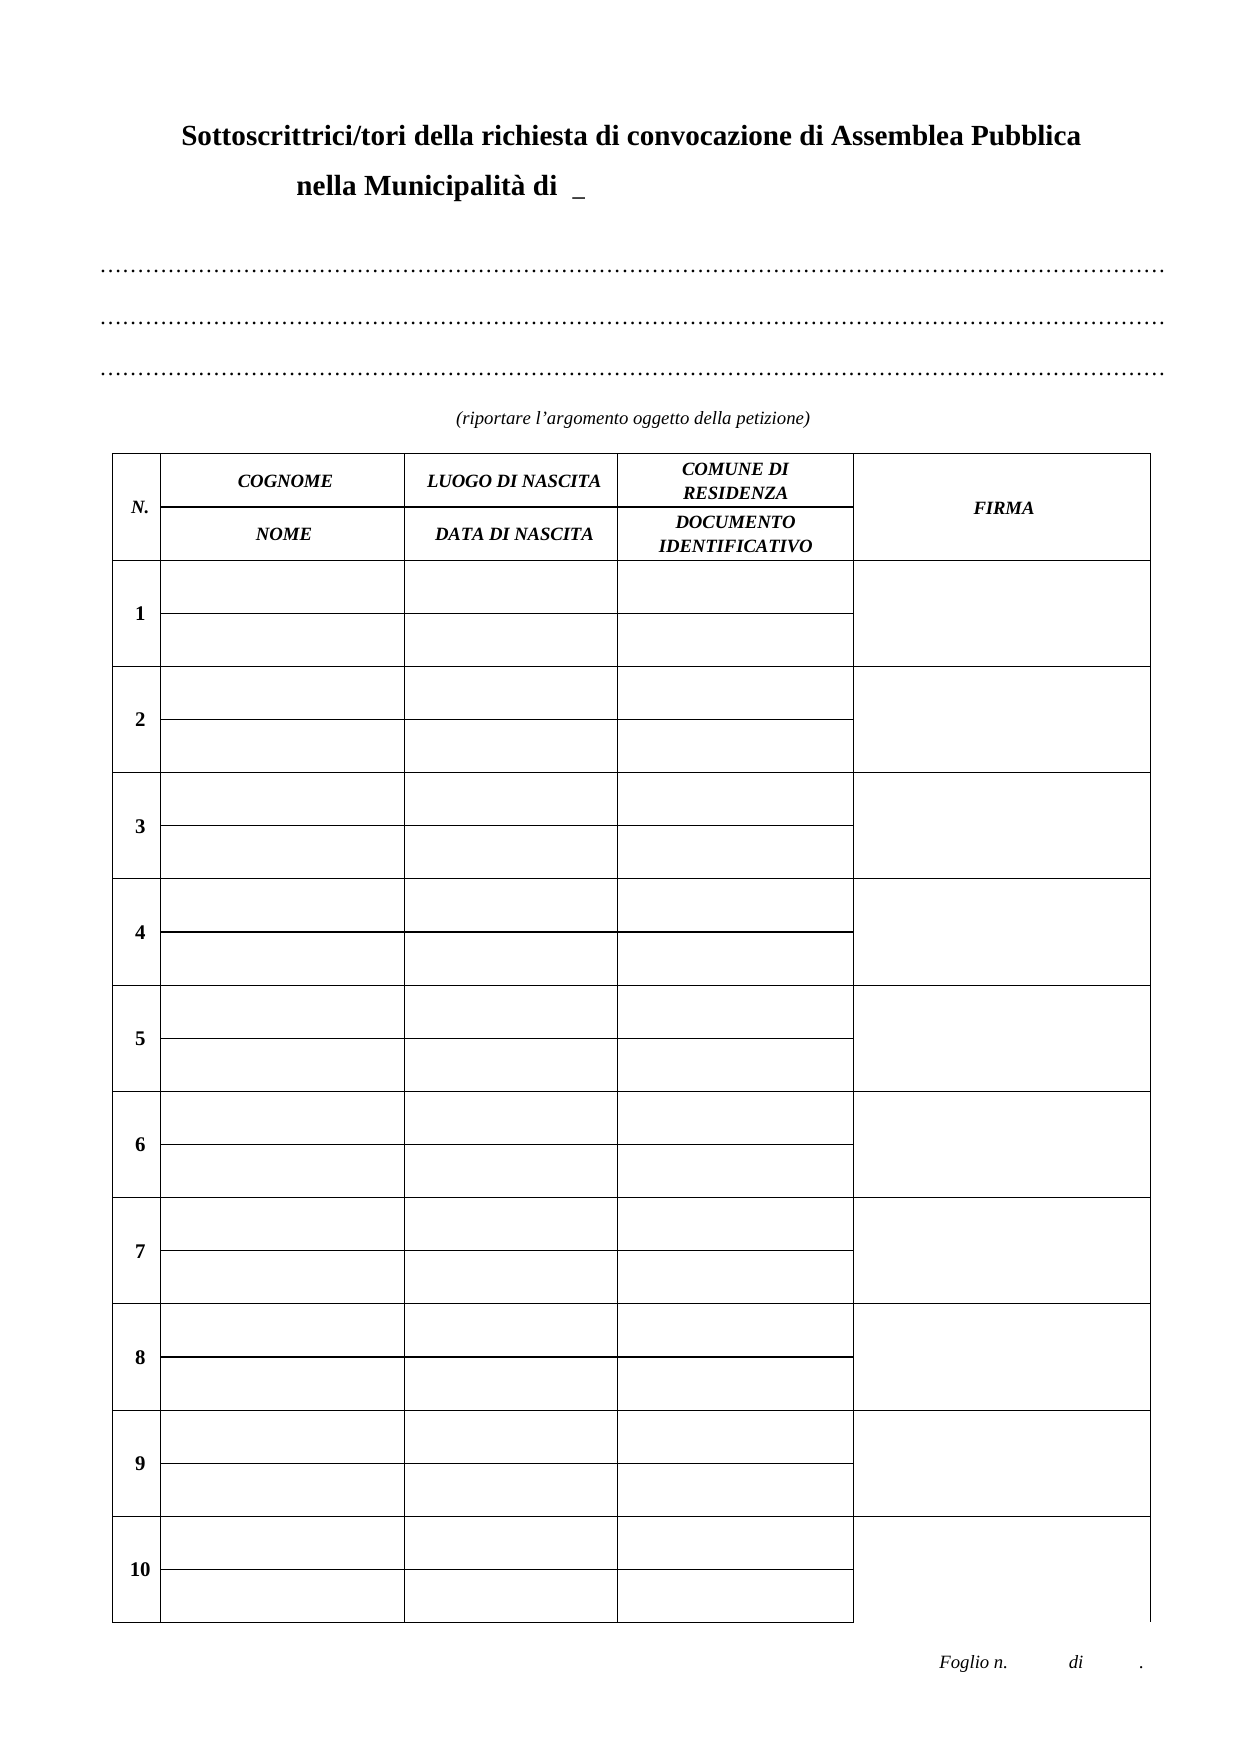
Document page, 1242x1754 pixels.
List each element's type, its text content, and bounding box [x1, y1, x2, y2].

table_cell [854, 879, 1150, 984]
table_cell [405, 720, 617, 772]
table_cell [618, 1464, 853, 1516]
table_header FIRMA [854, 454, 1150, 559]
table_header N. [113, 454, 160, 559]
table_cell [161, 667, 404, 719]
table_cell [161, 1358, 404, 1409]
table_cell DOCUMENTO IDENTIFICATIVO [618, 508, 853, 559]
text Sottoscrittrici/tori della richiesta di convocazione di Assemblea Pubblica [96, 118, 1167, 152]
table_cell [161, 561, 404, 613]
table_cell [618, 1198, 853, 1250]
table_cell [618, 826, 853, 878]
table_cell [161, 933, 404, 984]
table_cell [405, 773, 617, 825]
table_cell [161, 1570, 404, 1622]
table_cell [618, 933, 853, 984]
table_cell [618, 667, 853, 719]
table_cell [618, 1251, 853, 1303]
table_cell 8 [113, 1304, 160, 1409]
table_cell [405, 667, 617, 719]
table_cell [854, 1198, 1150, 1303]
table_header LUOGO DI NASCITA [405, 454, 617, 506]
table_cell [405, 986, 617, 1038]
table_cell [161, 1517, 404, 1569]
table_cell [405, 1039, 617, 1091]
table_cell [405, 1198, 617, 1250]
table_cell [405, 933, 617, 984]
table_cell [618, 1358, 853, 1409]
table_cell [161, 1251, 404, 1303]
table_cell [618, 986, 853, 1038]
text …………………………………………………………………………………………………………………………… [94, 355, 1170, 381]
table_cell [854, 1411, 1150, 1516]
table_cell [618, 1092, 853, 1144]
table_cell [618, 614, 853, 666]
table_cell [161, 1304, 404, 1356]
table_cell [405, 1145, 617, 1197]
table_cell [405, 1092, 617, 1144]
table_cell [161, 1464, 404, 1516]
table_cell DATA DI NASCITA [405, 508, 617, 559]
table_cell [161, 1039, 404, 1091]
table_cell [405, 1411, 617, 1463]
table_cell 10 [113, 1517, 160, 1622]
table_cell [854, 986, 1150, 1091]
text (riportare l’argomento oggetto della petizione) [96, 407, 1170, 428]
text …………………………………………………………………………………………………………………………… [94, 252, 1170, 278]
table_cell [618, 561, 853, 613]
table_cell 4 [113, 879, 160, 984]
table_cell [161, 879, 404, 931]
table_cell [854, 1517, 1150, 1622]
table_cell [854, 1092, 1150, 1197]
table_cell [405, 614, 617, 666]
table_cell 2 [113, 667, 160, 772]
table_cell [405, 879, 617, 931]
table_cell NOME [161, 508, 404, 559]
table_cell [161, 986, 404, 1038]
table_cell 5 [113, 986, 160, 1091]
text Foglio n. di . [96, 1651, 1144, 1673]
table_cell [161, 1411, 404, 1463]
table_cell [161, 720, 404, 772]
table_cell [618, 1304, 853, 1356]
table_cell [161, 1198, 404, 1250]
table_cell 6 [113, 1092, 160, 1197]
text nella Municipalità di ___________________________ [96, 168, 1167, 202]
table_cell [618, 879, 853, 931]
table_cell [161, 773, 404, 825]
table_cell [405, 1358, 617, 1409]
table_cell [618, 1517, 853, 1569]
table_cell [405, 561, 617, 613]
table_cell [405, 1304, 617, 1356]
table_header COMUNE DI RESIDENZA [618, 454, 853, 506]
table_cell [405, 1517, 617, 1569]
table_cell [854, 1304, 1150, 1409]
table_cell [161, 1092, 404, 1144]
table_cell [405, 826, 617, 878]
table_cell [618, 773, 853, 825]
table_cell [161, 614, 404, 666]
table_cell [161, 826, 404, 878]
table_cell [854, 561, 1150, 666]
text …………………………………………………………………………………………………………………………… [94, 304, 1170, 329]
table_cell [854, 667, 1150, 772]
table_cell [618, 720, 853, 772]
table_cell 3 [113, 773, 160, 878]
table_cell [618, 1039, 853, 1091]
table_cell 7 [113, 1198, 160, 1303]
table_header COGNOME [161, 454, 404, 506]
table_cell [161, 1145, 404, 1197]
table_cell [618, 1411, 853, 1463]
table_cell [618, 1570, 853, 1622]
table_cell [618, 1145, 853, 1197]
table_cell 9 [113, 1411, 160, 1516]
table_cell [405, 1251, 617, 1303]
table_cell [405, 1570, 617, 1622]
table_cell [854, 773, 1150, 878]
table_cell [405, 1464, 617, 1516]
table_cell 1 [113, 561, 160, 666]
